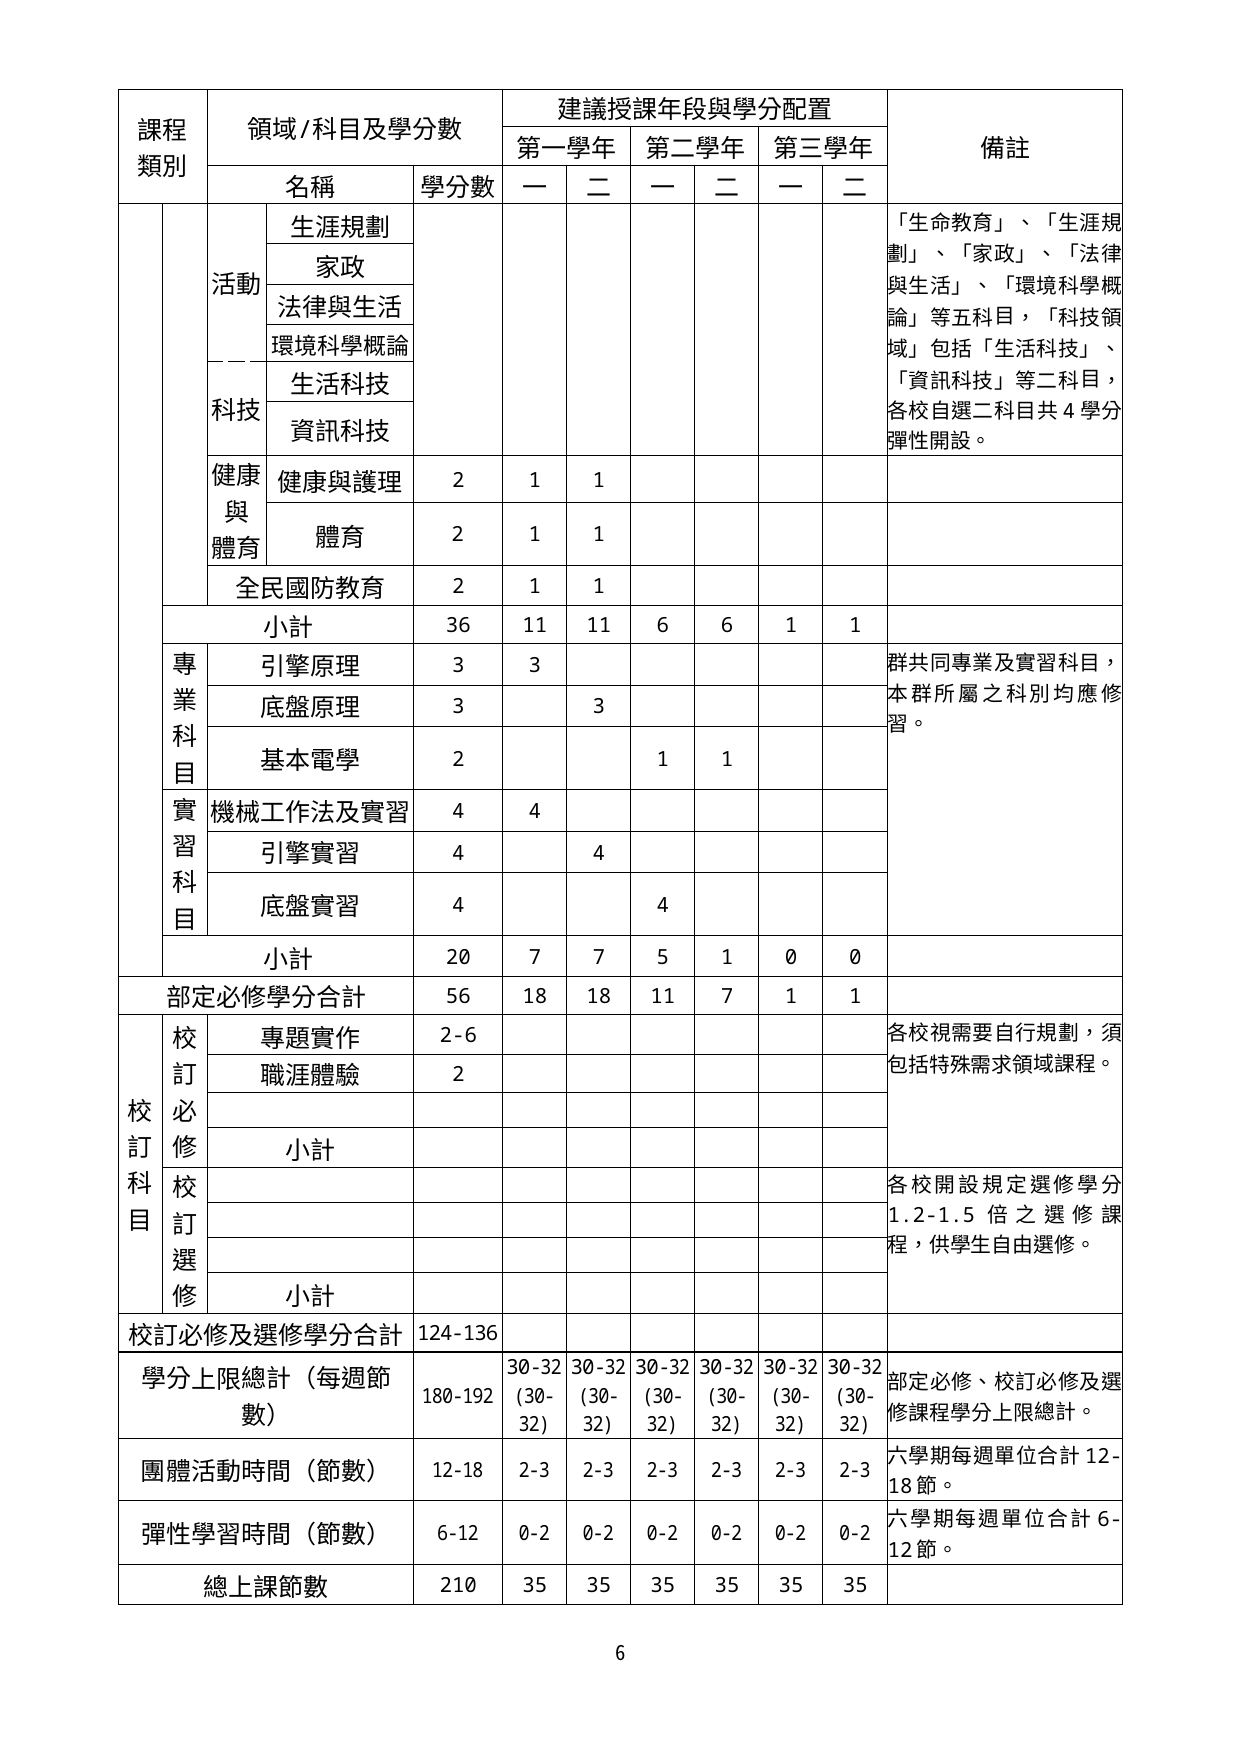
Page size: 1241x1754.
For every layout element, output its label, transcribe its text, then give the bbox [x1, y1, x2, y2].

table_cell [163, 204, 207, 605]
table_cell [759, 644, 822, 685]
table_cell 0-2 [695, 1501, 758, 1564]
table_cell 部定必修、校訂必修及選修課程學分上限總計。 [888, 1353, 1122, 1438]
table_cell 引擎實習 [208, 832, 413, 872]
table_cell [208, 1093, 413, 1127]
table_cell 彈性學習時間（節數） [119, 1501, 413, 1564]
table_cell 18 [567, 977, 630, 1014]
table_cell 2-6 [414, 1015, 502, 1054]
table_cell [567, 1168, 630, 1202]
table_cell [503, 727, 566, 789]
table_cell [414, 1168, 502, 1202]
table_cell [759, 1314, 822, 1351]
table_cell [823, 1093, 887, 1127]
table_cell 校訂必修及選修學分合計 [119, 1314, 413, 1351]
table_cell [695, 1168, 758, 1202]
table_cell 4 [414, 832, 502, 872]
table_cell 11 [631, 977, 694, 1014]
table_cell [631, 832, 694, 872]
table_cell [888, 456, 1122, 502]
table_cell 1 [695, 727, 758, 789]
table_cell 3 [567, 686, 630, 726]
table_cell [567, 873, 630, 935]
table_cell [503, 1093, 566, 1127]
table_cell [503, 204, 566, 455]
table_cell [503, 1314, 566, 1351]
table_cell [695, 456, 758, 502]
table_cell 名稱 [208, 166, 413, 203]
table_cell [119, 204, 162, 976]
table_cell 1 [695, 936, 758, 976]
table_cell [414, 1238, 502, 1272]
table_cell [503, 1015, 566, 1054]
table_cell [631, 566, 694, 605]
table_cell 35 [567, 1565, 630, 1604]
table_cell 7 [503, 936, 566, 976]
table_cell [631, 1015, 694, 1054]
table_cell 0-2 [759, 1501, 822, 1564]
table_cell [759, 1273, 822, 1313]
table_cell [695, 1203, 758, 1237]
table_cell 210 [414, 1565, 502, 1604]
table_cell 30-32 (30-32) [503, 1353, 566, 1438]
table_cell 2 [414, 456, 502, 502]
table_cell [503, 1273, 566, 1313]
table_cell 3 [503, 644, 566, 685]
table_cell 1 [503, 456, 566, 502]
table_header 課程 類別 [119, 90, 207, 203]
table_cell [695, 832, 758, 872]
table_cell 各校視需要自行規劃，須包括特殊需求領域課程。 [888, 1015, 1122, 1167]
table_cell 底盤實習 [208, 873, 413, 935]
table_cell [567, 204, 630, 455]
table_cell 六學期每週單位合計12-18節。 [888, 1439, 1122, 1499]
table_cell 56 [414, 977, 502, 1014]
table_cell 1 [759, 977, 822, 1014]
table_cell [631, 1168, 694, 1202]
table_cell [759, 873, 822, 935]
table_cell [695, 644, 758, 685]
table_cell 4 [414, 790, 502, 831]
table_cell 35 [503, 1565, 566, 1604]
table_cell [888, 977, 1122, 1014]
table_cell [567, 1238, 630, 1272]
table_cell 1 [503, 566, 566, 605]
table_cell [759, 832, 822, 872]
table_cell [823, 686, 887, 726]
table_cell [695, 204, 758, 455]
table_cell [823, 1015, 887, 1054]
table_cell 基本電學 [208, 727, 413, 789]
table_cell [759, 1238, 822, 1272]
table_cell 專題實作 [208, 1015, 413, 1054]
table_cell 小計 [163, 936, 413, 976]
table_cell [759, 503, 822, 564]
table_cell 20 [414, 936, 502, 976]
table_cell 「生命教育」、「生涯規劃」、「家政」、「法律與生活」、「環境科學概論」等五科目，「科技領域」包括「生活科技」、「資訊科技」等二科目，各校自選二科目共4學分彈性開設。 [888, 204, 1122, 455]
table_header 領域/科目及學分數 [208, 90, 502, 164]
table_cell [695, 1314, 758, 1351]
table_cell [888, 606, 1122, 643]
table_cell [631, 1273, 694, 1313]
table_cell [631, 1314, 694, 1351]
table_cell [759, 686, 822, 726]
table_cell 180-192 [414, 1353, 502, 1438]
table_cell 1 [631, 727, 694, 789]
table_cell 群共同專業及實習科目，本群所屬之科別均應修習。 [888, 644, 1122, 935]
table_cell [888, 566, 1122, 605]
table_cell [208, 1203, 413, 1237]
table_cell 健康 與 體育 [208, 456, 266, 564]
table_cell 6 [631, 606, 694, 643]
table_cell 35 [631, 1565, 694, 1604]
table_cell [759, 727, 822, 789]
table_cell 二 [695, 166, 758, 203]
table_cell 35 [823, 1565, 887, 1604]
table_cell 6-12 [414, 1501, 502, 1564]
table_cell [759, 1093, 822, 1127]
table_cell 36 [414, 606, 502, 643]
table_cell [567, 727, 630, 789]
table_cell [503, 686, 566, 726]
table_cell 實習科目 [163, 790, 207, 935]
table_cell [695, 1273, 758, 1313]
table_cell 0 [823, 936, 887, 976]
table_cell [631, 1093, 694, 1127]
table_cell [567, 1273, 630, 1313]
table_cell [823, 832, 887, 872]
table_cell [414, 1203, 502, 1237]
table_cell [567, 1093, 630, 1127]
table_cell [695, 1055, 758, 1092]
table_cell 一 [759, 166, 822, 203]
table_cell 六學期每週單位合計6-12節。 [888, 1501, 1122, 1564]
table_cell 0-2 [567, 1501, 630, 1564]
table_cell 資訊科技 [267, 402, 413, 455]
table_cell [888, 936, 1122, 976]
table_cell 1 [823, 606, 887, 643]
table_cell [759, 1168, 822, 1202]
table_cell 環境科學概論 [267, 325, 413, 361]
table_cell [695, 873, 758, 935]
table_cell [414, 1273, 502, 1313]
table_cell 第三學年 [759, 127, 887, 164]
table_cell 學分數 [414, 166, 502, 203]
table_cell 2-3 [759, 1439, 822, 1499]
table_cell [695, 566, 758, 605]
table_cell [631, 204, 694, 455]
table_cell [759, 1203, 822, 1237]
table_cell [823, 727, 887, 789]
table_cell [631, 644, 694, 685]
table_cell 活動 [208, 204, 266, 361]
table_cell [414, 1093, 502, 1127]
table_cell 18 [503, 977, 566, 1014]
table_cell 30-32 (30-32) [567, 1353, 630, 1438]
table_cell 法律與生活 [267, 285, 413, 323]
table_cell 底盤原理 [208, 686, 413, 726]
table_cell 總上課節數 [119, 1565, 413, 1604]
table_cell 30-32 (30-32) [823, 1353, 887, 1438]
table_cell 4 [631, 873, 694, 935]
table_cell 第一學年 [503, 127, 630, 164]
table_cell [567, 790, 630, 831]
table_cell [631, 1203, 694, 1237]
table_cell [631, 790, 694, 831]
table_cell [631, 503, 694, 564]
table_cell 5 [631, 936, 694, 976]
table_cell [759, 204, 822, 455]
table_cell 2-3 [631, 1439, 694, 1499]
table_cell 6 [695, 606, 758, 643]
table_cell 體育 [267, 503, 413, 564]
table_cell [823, 1128, 887, 1167]
table_cell [567, 1055, 630, 1092]
table_cell 7 [567, 936, 630, 976]
table_cell 生涯規劃 [267, 204, 413, 243]
table_cell [567, 644, 630, 685]
table_cell [503, 1203, 566, 1237]
table_cell 部定必修學分合計 [119, 977, 413, 1014]
table_cell [695, 1015, 758, 1054]
table_cell 2-3 [695, 1439, 758, 1499]
table_cell [823, 456, 887, 502]
table_cell [695, 1238, 758, 1272]
table_cell 2 [414, 727, 502, 789]
table_cell [888, 1565, 1122, 1604]
table_cell [631, 1238, 694, 1272]
table_cell 1 [823, 977, 887, 1014]
table_cell 12-18 [414, 1439, 502, 1499]
table_cell 2-3 [503, 1439, 566, 1499]
table_cell 0 [759, 936, 822, 976]
table_cell [503, 832, 566, 872]
table_cell 小計 [163, 606, 413, 643]
table_cell 2 [414, 566, 502, 605]
table_cell [631, 1128, 694, 1167]
table_cell 專業科目 [163, 644, 207, 789]
table_cell [823, 1273, 887, 1313]
table_header 建議授課年段與學分配置 [503, 90, 887, 126]
table_cell [695, 1128, 758, 1167]
table_cell [823, 503, 887, 564]
table_cell [823, 1168, 887, 1202]
table_cell 2-3 [567, 1439, 630, 1499]
table_cell 科技 [208, 361, 266, 455]
table_cell 家政 [267, 244, 413, 283]
table_cell [631, 456, 694, 502]
table_cell 3 [414, 686, 502, 726]
table_cell [414, 1128, 502, 1167]
table_cell 30-32 (30-32) [759, 1353, 822, 1438]
table_cell 1 [567, 566, 630, 605]
table_cell [631, 686, 694, 726]
table_cell 小計 [208, 1273, 413, 1313]
table_cell [414, 204, 502, 455]
table_cell 一 [631, 166, 694, 203]
table_cell [823, 1314, 887, 1351]
table_cell [208, 1168, 413, 1202]
table_cell [695, 686, 758, 726]
table_cell [823, 1203, 887, 1237]
table_header 備註 [888, 90, 1122, 203]
table_cell 第二學年 [631, 127, 758, 164]
table_cell 3 [414, 644, 502, 685]
table_cell 全民國防教育 [208, 566, 413, 605]
table_cell [631, 1055, 694, 1092]
table_cell 二 [567, 166, 630, 203]
table_cell 4 [567, 832, 630, 872]
table_cell [695, 503, 758, 564]
table_cell [503, 1128, 566, 1167]
table_cell [567, 1314, 630, 1351]
table_cell [759, 1128, 822, 1167]
table_cell [567, 1128, 630, 1167]
table_cell 引擎原理 [208, 644, 413, 685]
table_cell 1 [567, 456, 630, 502]
table_cell 小計 [208, 1128, 413, 1167]
table_cell [503, 1055, 566, 1092]
table_cell 4 [414, 873, 502, 935]
table_cell [503, 1238, 566, 1272]
table_cell 1 [503, 503, 566, 564]
table_cell 各校開設規定選修學分1.2-1.5倍之選修課程，供學生自由選修。 [888, 1168, 1122, 1313]
table_cell 30-32 (30-32) [631, 1353, 694, 1438]
table_cell 2-3 [823, 1439, 887, 1499]
table_cell [823, 790, 887, 831]
table_cell 124-136 [414, 1314, 502, 1351]
table_cell [759, 1055, 822, 1092]
table_cell 0-2 [631, 1501, 694, 1564]
table_cell 35 [759, 1565, 822, 1604]
table_cell 校訂科目 [119, 1015, 162, 1313]
table_cell [888, 503, 1122, 564]
table_cell 7 [695, 977, 758, 1014]
table_cell 1 [759, 606, 822, 643]
table_cell [567, 1015, 630, 1054]
table_cell [759, 456, 822, 502]
table_cell 4 [503, 790, 566, 831]
table_cell [823, 644, 887, 685]
table_cell 校訂選修 [163, 1168, 207, 1313]
table_cell 一 [503, 166, 566, 203]
table_cell [759, 1015, 822, 1054]
table_cell [823, 1238, 887, 1272]
table_cell 團體活動時間（節數） [119, 1439, 413, 1499]
table_cell 校訂必修 [163, 1015, 207, 1167]
table_cell 11 [567, 606, 630, 643]
table_cell 二 [823, 166, 887, 203]
table_cell 生活科技 [267, 362, 413, 401]
table_cell [823, 873, 887, 935]
table_cell 0-2 [823, 1501, 887, 1564]
table_cell [759, 566, 822, 605]
table_cell [695, 790, 758, 831]
table_cell 機械工作法及實習 [208, 790, 413, 831]
table_cell [208, 1238, 413, 1272]
table_cell 30-32 (30-32) [695, 1353, 758, 1438]
table_cell [503, 873, 566, 935]
table_cell 11 [503, 606, 566, 643]
table_cell [823, 204, 887, 455]
table_cell 學分上限總計（每週節數） [119, 1353, 413, 1438]
table_cell 2 [414, 503, 502, 564]
table_cell [759, 790, 822, 831]
table_cell [567, 1203, 630, 1237]
table_cell [823, 566, 887, 605]
table_cell 健康與護理 [267, 456, 413, 502]
table_cell [888, 1314, 1122, 1351]
table_cell 2 [414, 1055, 502, 1092]
table_cell [503, 1168, 566, 1202]
table_cell 1 [567, 503, 630, 564]
table_cell 35 [695, 1565, 758, 1604]
table_cell [823, 1055, 887, 1092]
table_cell [695, 1093, 758, 1127]
table_cell 0-2 [503, 1501, 566, 1564]
table_cell 職涯體驗 [208, 1055, 413, 1092]
